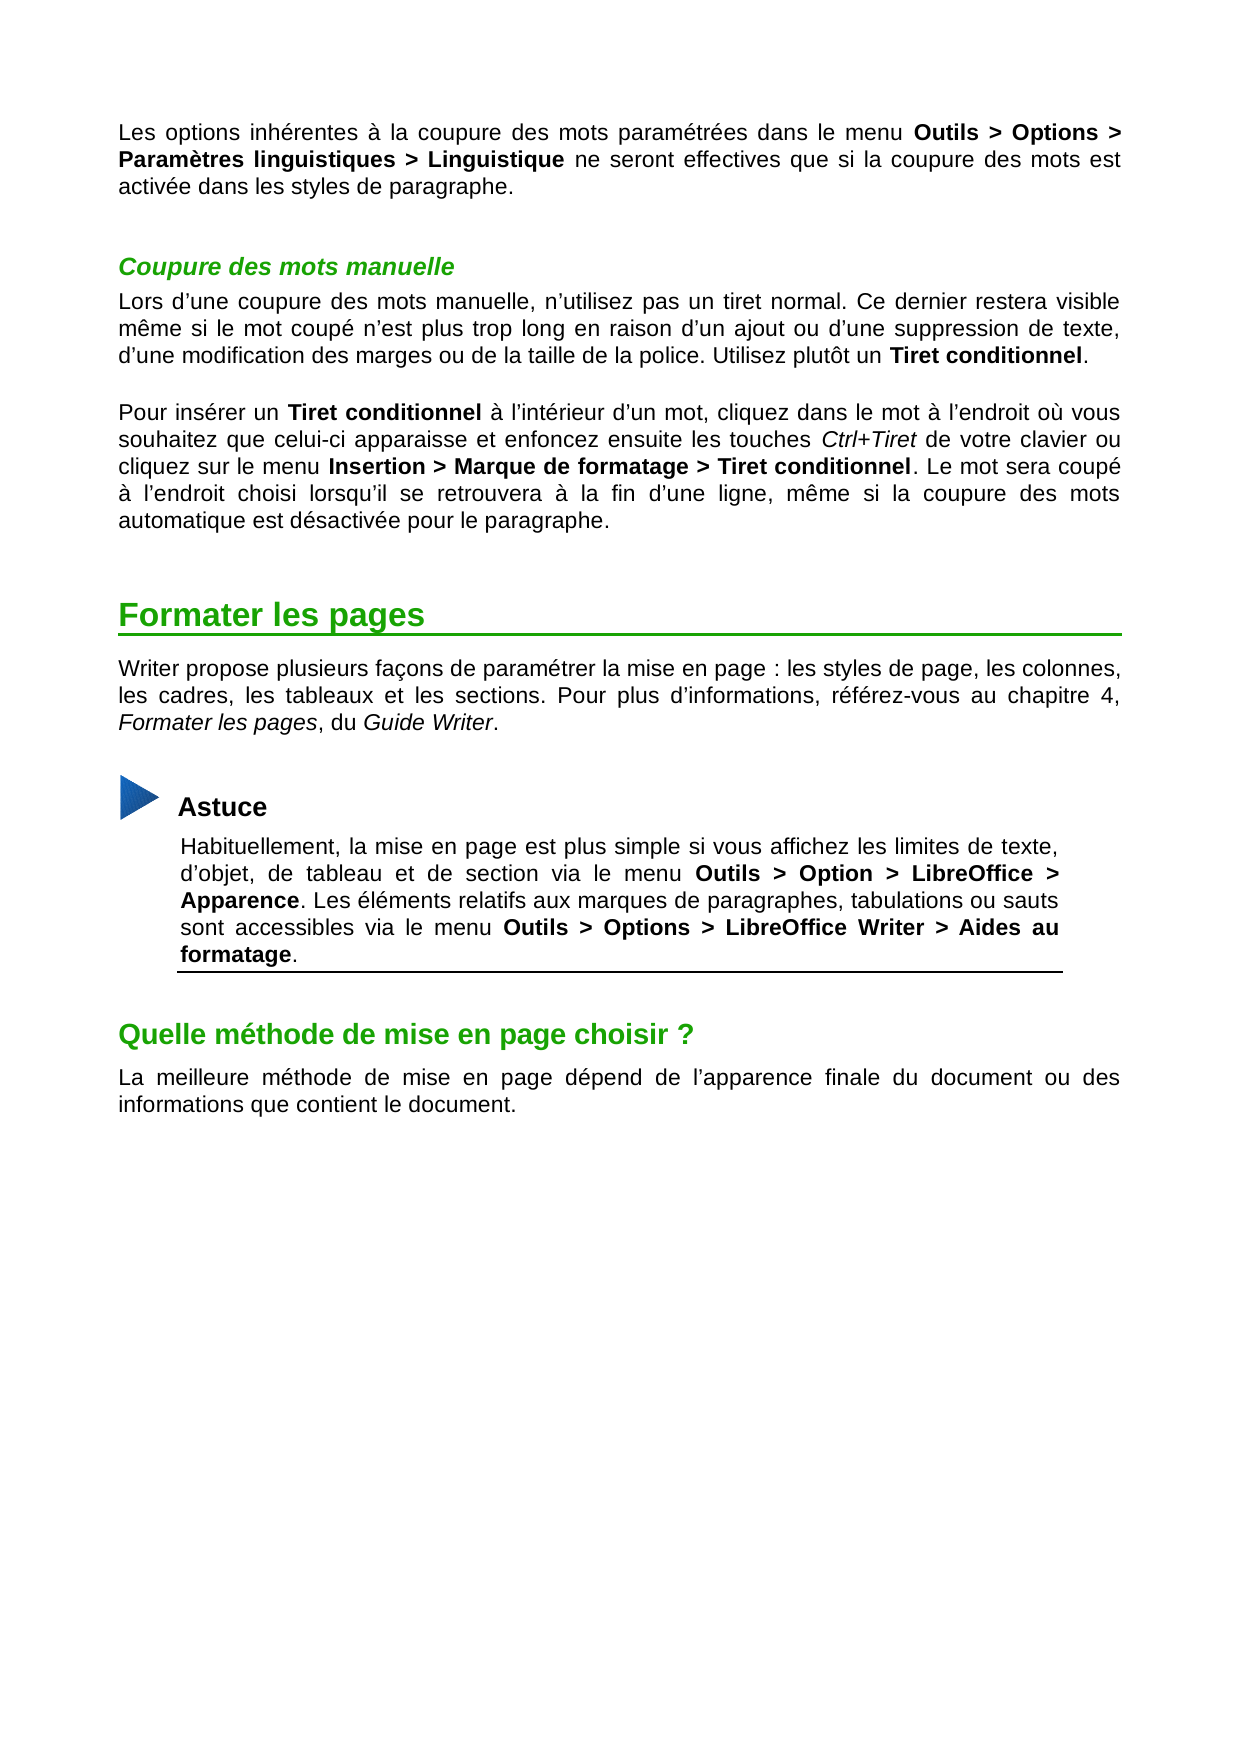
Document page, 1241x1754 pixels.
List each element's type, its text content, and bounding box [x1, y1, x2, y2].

subtitle Astuce [118, 773, 1122, 822]
subtitle Quelle méthode de mise en page choisir ? [118, 1017, 1122, 1051]
subtitle Formater les pages [118, 595, 1122, 633]
subtitle Coupure des mots manuelle [118, 252, 1122, 281]
text Pour insérer un Tiret conditionnel à l’intérieur d’un mot, cliquez dans le mot à l’endroit où vous souhaitez que celui-ci apparaisse et enfoncez ensuite les touches Ctrl+Tiret de votre clavier ou cliquez sur le menu Insertion > Marque de formatage > Tiret conditionnel. Le mot sera coupé à l’endroit choisi lorsqu’il se retrouvera à la fin d’une ligne, même si la coupure des mots automatique est désactivée pour le paragraphe. [118, 398, 1122, 533]
text Habituellement, la mise en page est plus simple si vous affichez les limites de texte, d’objet, de tableau et de section via le menu Outils > Option > LibreOffice > Apparence. Les éléments relatifs aux marques de paragraphes, tabulations ou sauts sont accessibles via le menu Outils > Options > LibreOffice Writer > Aides au formatage. [177, 829, 1063, 971]
text La meilleure méthode de mise en page dépend de l’apparence finale du document ou des informations que contient le document. [118, 1063, 1122, 1117]
text Les options inhérentes à la coupure des mots paramétrées dans le menu Outils > Options > Paramètres linguistiques > Linguistique ne seront effectives que si la coupure des mots est activée dans les styles de paragraphe. [118, 118, 1122, 199]
text Lors d’une coupure des mots manuelle, n’utilisez pas un tiret normal. Ce dernier restera visible même si le mot coupé n’est plus trop long en raison d’un ajout ou d’une suppression de texte, d’une modification des marges ou de la taille de la police. Utilisez plutôt un Tiret conditionnel. [118, 287, 1122, 369]
text Writer propose plusieurs façons de paramétrer la mise en page : les styles de page, les colonnes, les cadres, les tableaux et les sections. Pour plus d’informations, référez-vous au chapitre 4, Formater les pages, du Guide Writer. [118, 654, 1122, 736]
